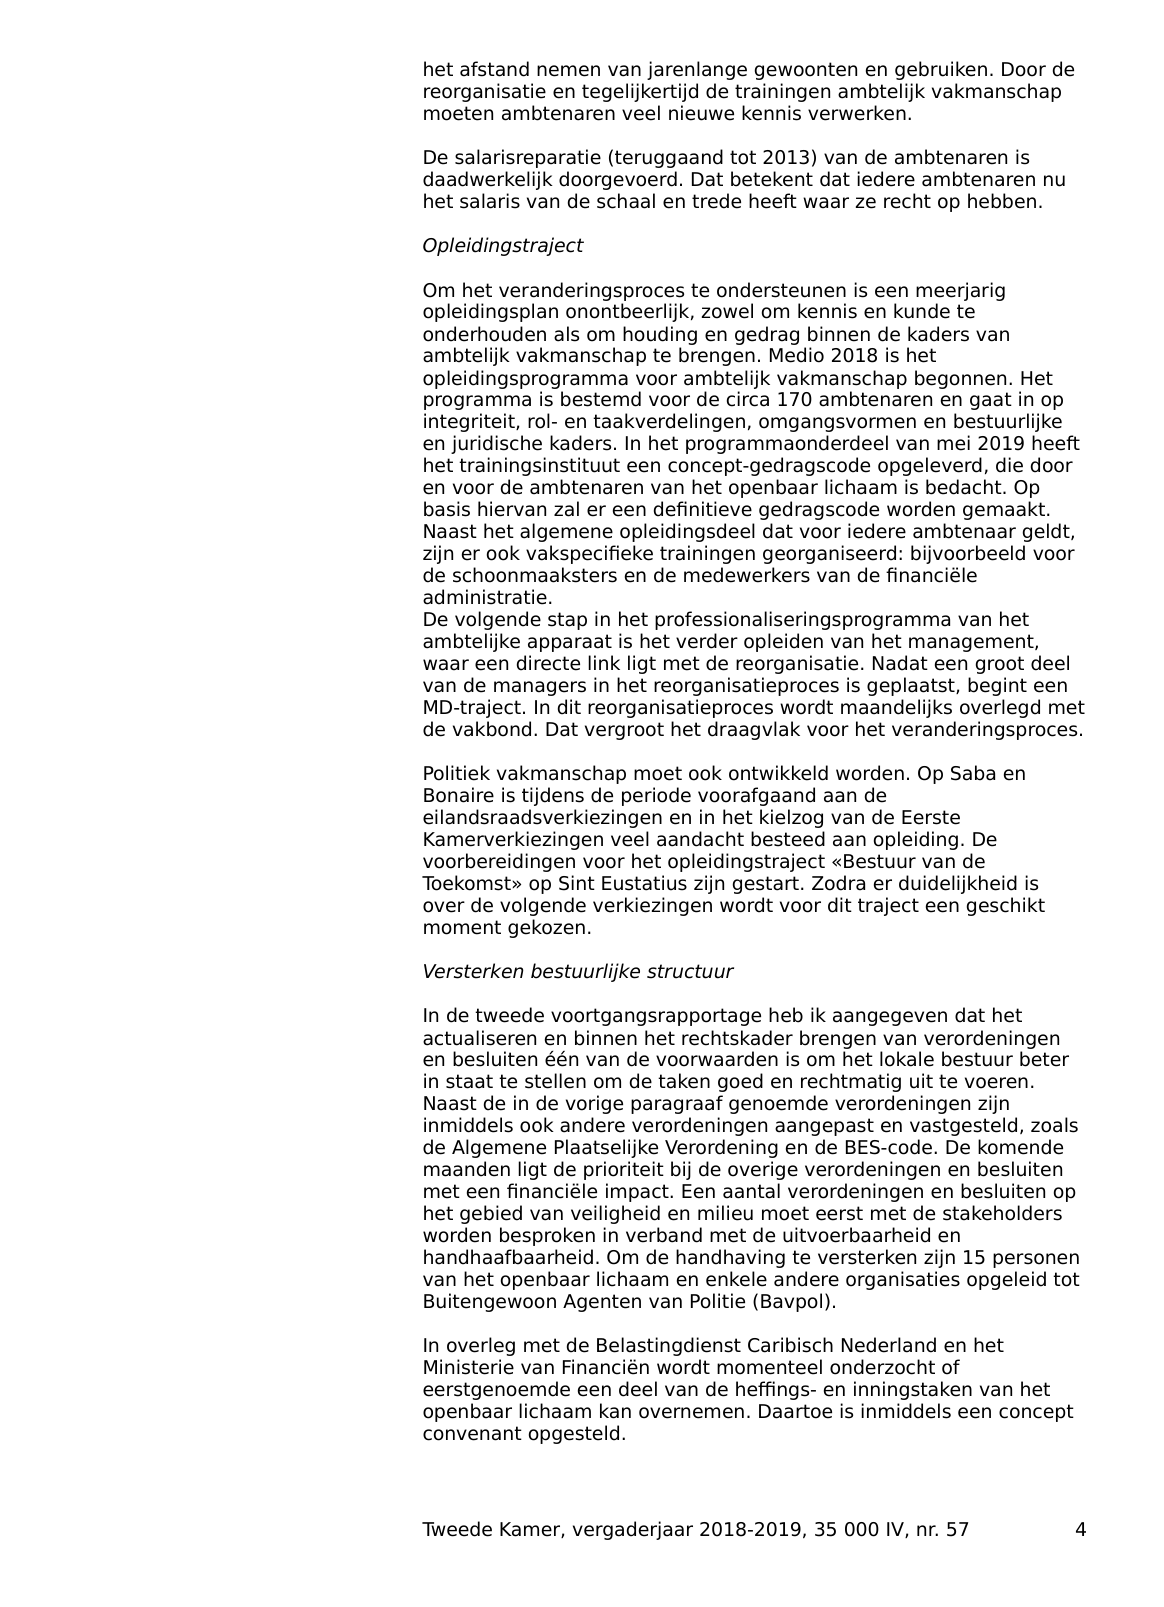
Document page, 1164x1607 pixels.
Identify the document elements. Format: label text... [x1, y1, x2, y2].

subtitle Versterken bestuurlijke structuur [422, 961, 1087, 983]
text De volgende stap in het professionaliseringsprogramma van het ambtelijke apparaat is het verder opleiden van het management, waar een directe link ligt met de reorganisatie. Nadat een groot deel van de managers in het reorganisatieproces is geplaatst, begint een MD-traject. In dit reorganisatieproces wordt maandelijks overlegd met de vakbond. Dat vergroot het draagvlak voor het veranderingsproces. [422, 609, 1087, 741]
text In overleg met de Belastingdienst Caribisch Nederland en het Ministerie van Financiën wordt momenteel onderzocht of eerstgenoemde een deel van de heffings- en inningstaken van het openbaar lichaam kan overnemen. Daartoe is inmiddels een concept convenant opgesteld. [422, 1335, 1087, 1445]
text Om het veranderingsproces te ondersteunen is een meerjarig opleidingsplan onontbeerlijk, zowel om kennis en kunde te onderhouden als om houding en gedrag binnen de kaders van ambtelijk vakmanschap te brengen. Medio 2018 is het opleidingsprogramma voor ambtelijk vakmanschap begonnen. Het programma is bestemd voor de circa 170 ambtenaren en gaat in op integriteit, rol- en taakverdelingen, omgangsvormen en bestuurlijke en juridische kaders. In het programmaonderdeel van mei 2019 heeft het trainingsinstituut een concept-gedragscode opgeleverd, die door en voor de ambtenaren van het openbaar lichaam is bedacht. Op basis hiervan zal er een definitieve gedragscode worden gemaakt. Naast het algemene opleidingsdeel dat voor iedere ambtenaar geldt, zijn er ook vakspecifieke trainingen georganiseerd: bijvoorbeeld voor de schoonmaaksters en de medewerkers van de financiële administratie. [422, 279, 1087, 609]
text In de tweede voortgangsrapportage heb ik aangegeven dat het actualiseren en binnen het rechtskader brengen van verordeningen en besluiten één van de voorwaarden is om het lokale bestuur beter in staat te stellen om de taken goed en rechtmatig uit te voeren. Naast de in de vorige paragraaf genoemde verordeningen zijn inmiddels ook andere verordeningen aangepast en vastgesteld, zoals de Algemene Plaatselijke Verordening en de BES-code. De komende maanden ligt de prioriteit bij de overige verordeningen en besluiten met een financiële impact. Een aantal verordeningen en besluiten op het gebied van veiligheid en milieu moet eerst met de stakeholders worden besproken in verband met de uitvoerbaarheid en handhaafbaarheid. Om de handhaving te versterken zijn 15 personen van het openbaar lichaam en enkele andere organisaties opgeleid tot Buitengewoon Agenten van Politie (Bavpol). [422, 1005, 1087, 1313]
text Politiek vakmanschap moet ook ontwikkeld worden. Op Saba en Bonaire is tijdens de periode voorafgaand aan de eilandsraadsverkiezingen en in het kielzog van de Eerste Kamerverkiezingen veel aandacht besteed aan opleiding. De voorbereidingen voor het opleidingstraject «Bestuur van de Toekomst» op Sint Eustatius zijn gestart. Zodra er duidelijkheid is over de volgende verkiezingen wordt voor dit traject een geschikt moment gekozen. [422, 763, 1087, 939]
text het afstand nemen van jarenlange gewoonten en gebruiken. Door de reorganisatie en tegelijkertijd de trainingen ambtelijk vakmanschap moeten ambtenaren veel nieuwe kennis verwerken. [422, 59, 1087, 125]
text De salarisreparatie (teruggaand tot 2013) van de ambtenaren is daadwerkelijk doorgevoerd. Dat betekent dat iedere ambtenaren nu het salaris van de schaal en trede heeft waar ze recht op hebben. [422, 147, 1087, 213]
subtitle Opleidingstraject [422, 235, 1087, 257]
